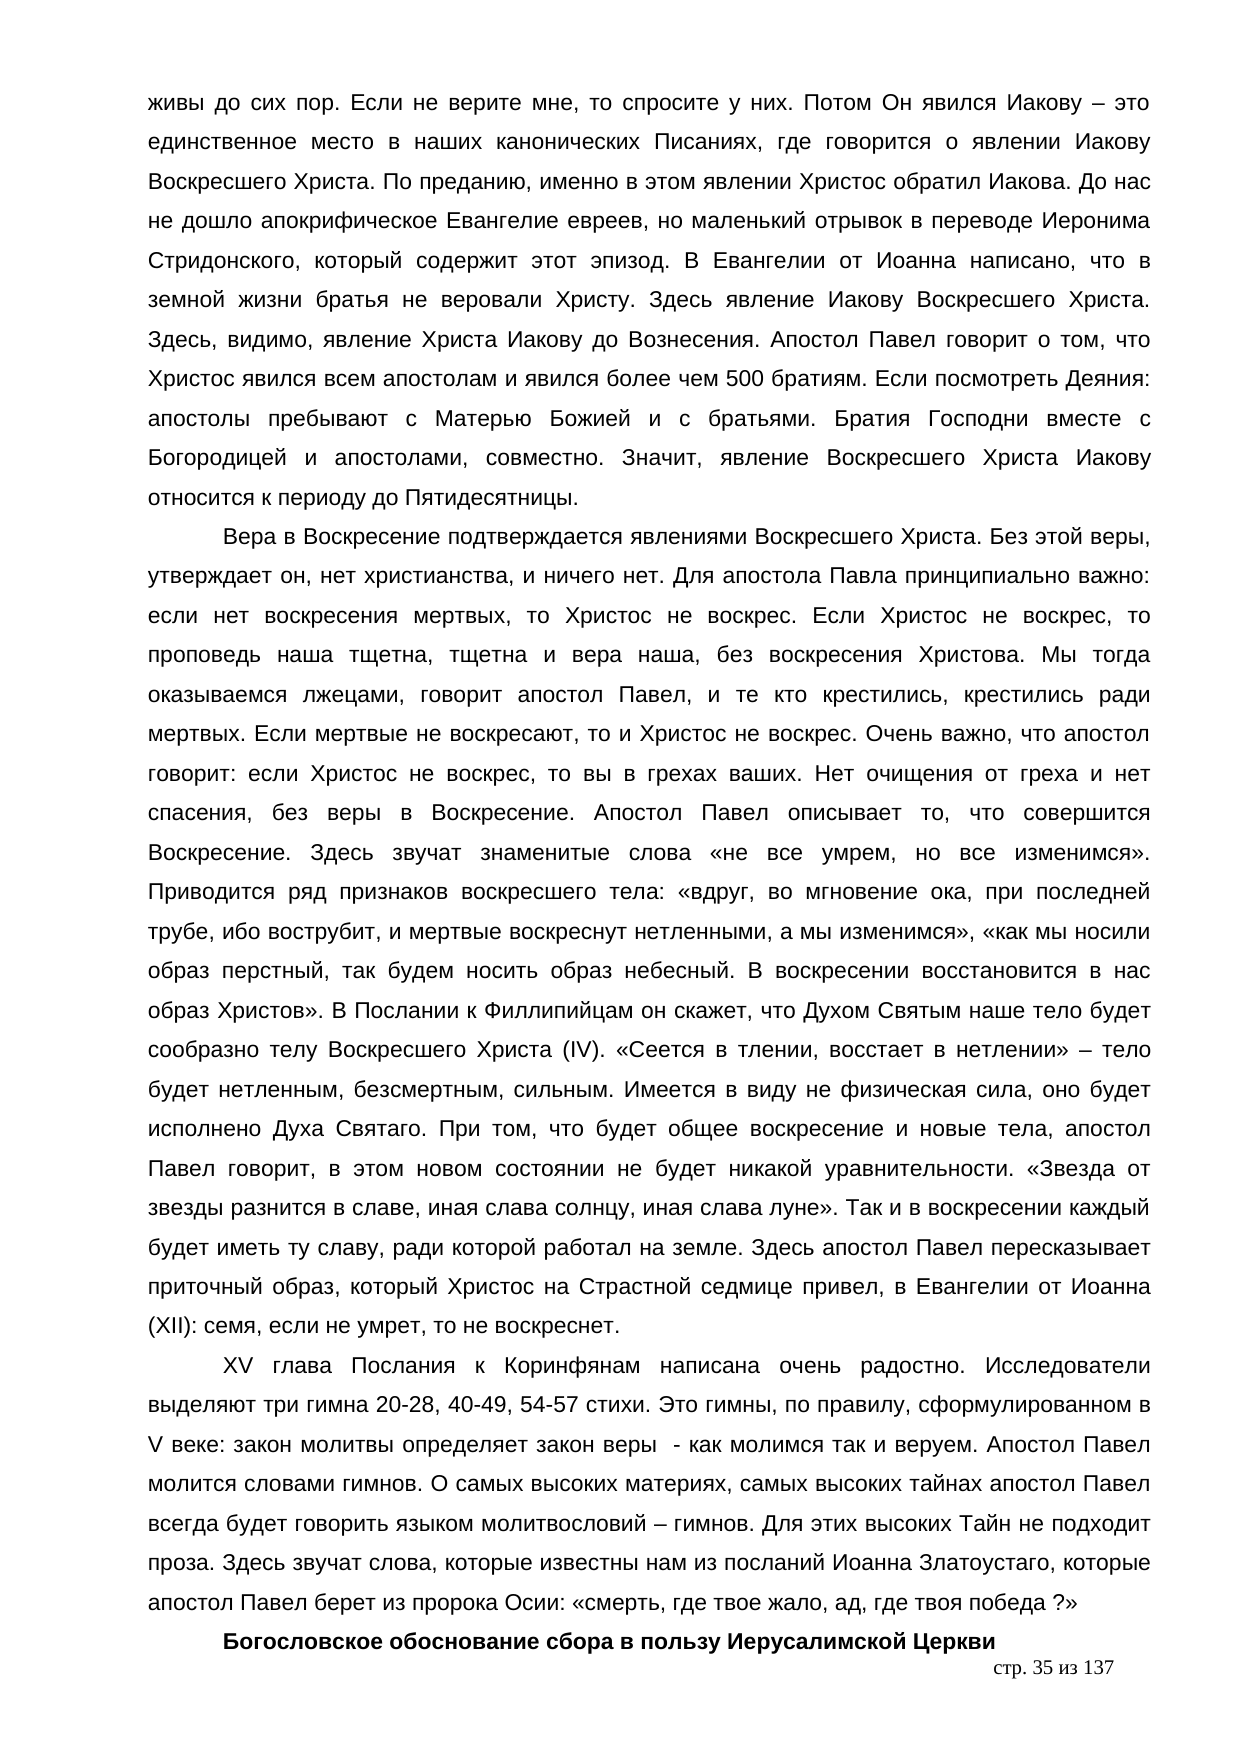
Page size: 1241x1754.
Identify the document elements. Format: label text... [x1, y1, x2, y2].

text живы до сих пор. Если не верите мне, то спросите у них. Потом Он явился Иакову – это единственное место в наших канонических Писаниях, где говорится о явлении Иакову Воскресшего Христа. По преданию, именно в этом явлении Христос обратил Иакова. До нас не дошло апокрифическое Евангелие евреев, но маленький отрывок в переводе Иеронима Стридонского, который содержит этот эпизод. В Евангелии от Иоанна написано, что в земной жизни братья не веровали Христу. Здесь явление Иакову Воскресшего Христа. Здесь, видимо, явление Христа Иакову до Вознесения. Апостол Павел говорит о том, что Христос явился всем апостолам и явился более чем 500 братиям. Если посмотреть Деяния: апостолы пребывают с Матерью Божией и с братьями. Братия Господни вместе с Богородицей и апостолами, совместно. Значит, явление Воскресшего Христа Иакову относится к периоду до Пятидесятницы. [148, 89, 1152, 510]
text Богословское обоснование сбора в пользу Иерусалимской Церкви [148, 1628, 1152, 1655]
text Вера в Воскресение подтверждается явлениями Воскресшего Христа. Без этой веры, утверждает он, нет христианства, и ничего нет. Для апостола Павла принципиально важно: если нет воскресения мертвых, то Христос не воскрес. Если Христос не воскрес, то проповедь наша тщетна, тщетна и вера наша, без воскресения Христова. Мы тогда оказываемся лжецами, говорит апостол Павел, и те кто крестились, крестились ради мертвых. Если мертвые не воскресают, то и Христос не воскрес. Очень важно, что апостол говорит: если Христос не воскрес, то вы в грехах ваших. Нет очищения от греха и нет спасения, без веры в Воскресение. Апостол Павел описывает то, что совершится Воскресение. Здесь звучат знаменитые слова «не все умрем, но все изменимся». Приводится ряд признаков воскресшего тела: «вдруг, во мгновение ока, при последней трубе, ибо вострубит, и мертвые воскреснут нетленными, а мы изменимся», «как мы носили образ перстный, так будем носить образ небесный. В воскресении восстановится в нас образ Христов». В Послании к Филлипийцам он скажет, что Духом Святым наше тело будет сообразно телу Воскресшего Христа (IV). «Сеется в тлении, восстает в нетлении» – тело будет нетленным, безсмертным, сильным. Имеется в виду не физическая сила, оно будет исполнено Духа Святаго. При том, что будет общее воскресение и новые тела, апостол Павел говорит, в этом новом состоянии не будет никакой уравнительности. «Звезда от звезды разнится в славе, иная слава солнцу, иная слава луне». Так и в воскресении каждый будет иметь ту славу, ради которой работал на земле. Здесь апостол Павел пересказывает приточный образ, который Христос на Страстной седмице привел, в Евангелии от Иоанна (XII): семя, если не умрет, то не воскреснет. [148, 523, 1152, 1339]
text XV глава Послания к Коринфянам написана очень радостно. Исследователи выделяют три гимна 20-28, 40-49, 54-57 стихи. Это гимны, по правилу, сформулированном в V веке: закон молитвы определяет закон веры - как молимся так и веруем. Апостол Павел молится словами гимнов. О самых высоких материях, самых высоких тайнах апостол Павел всегда будет говорить языком молитвословий – гимнов. Для этих высоких Тайн не подходит проза. Здесь звучат слова, которые известны нам из посланий Иоанна Златоустаго, которые апостол Павел берет из пророка Осии: «смерть, где твое жало, ад, где твоя победа ?» [148, 1352, 1152, 1615]
